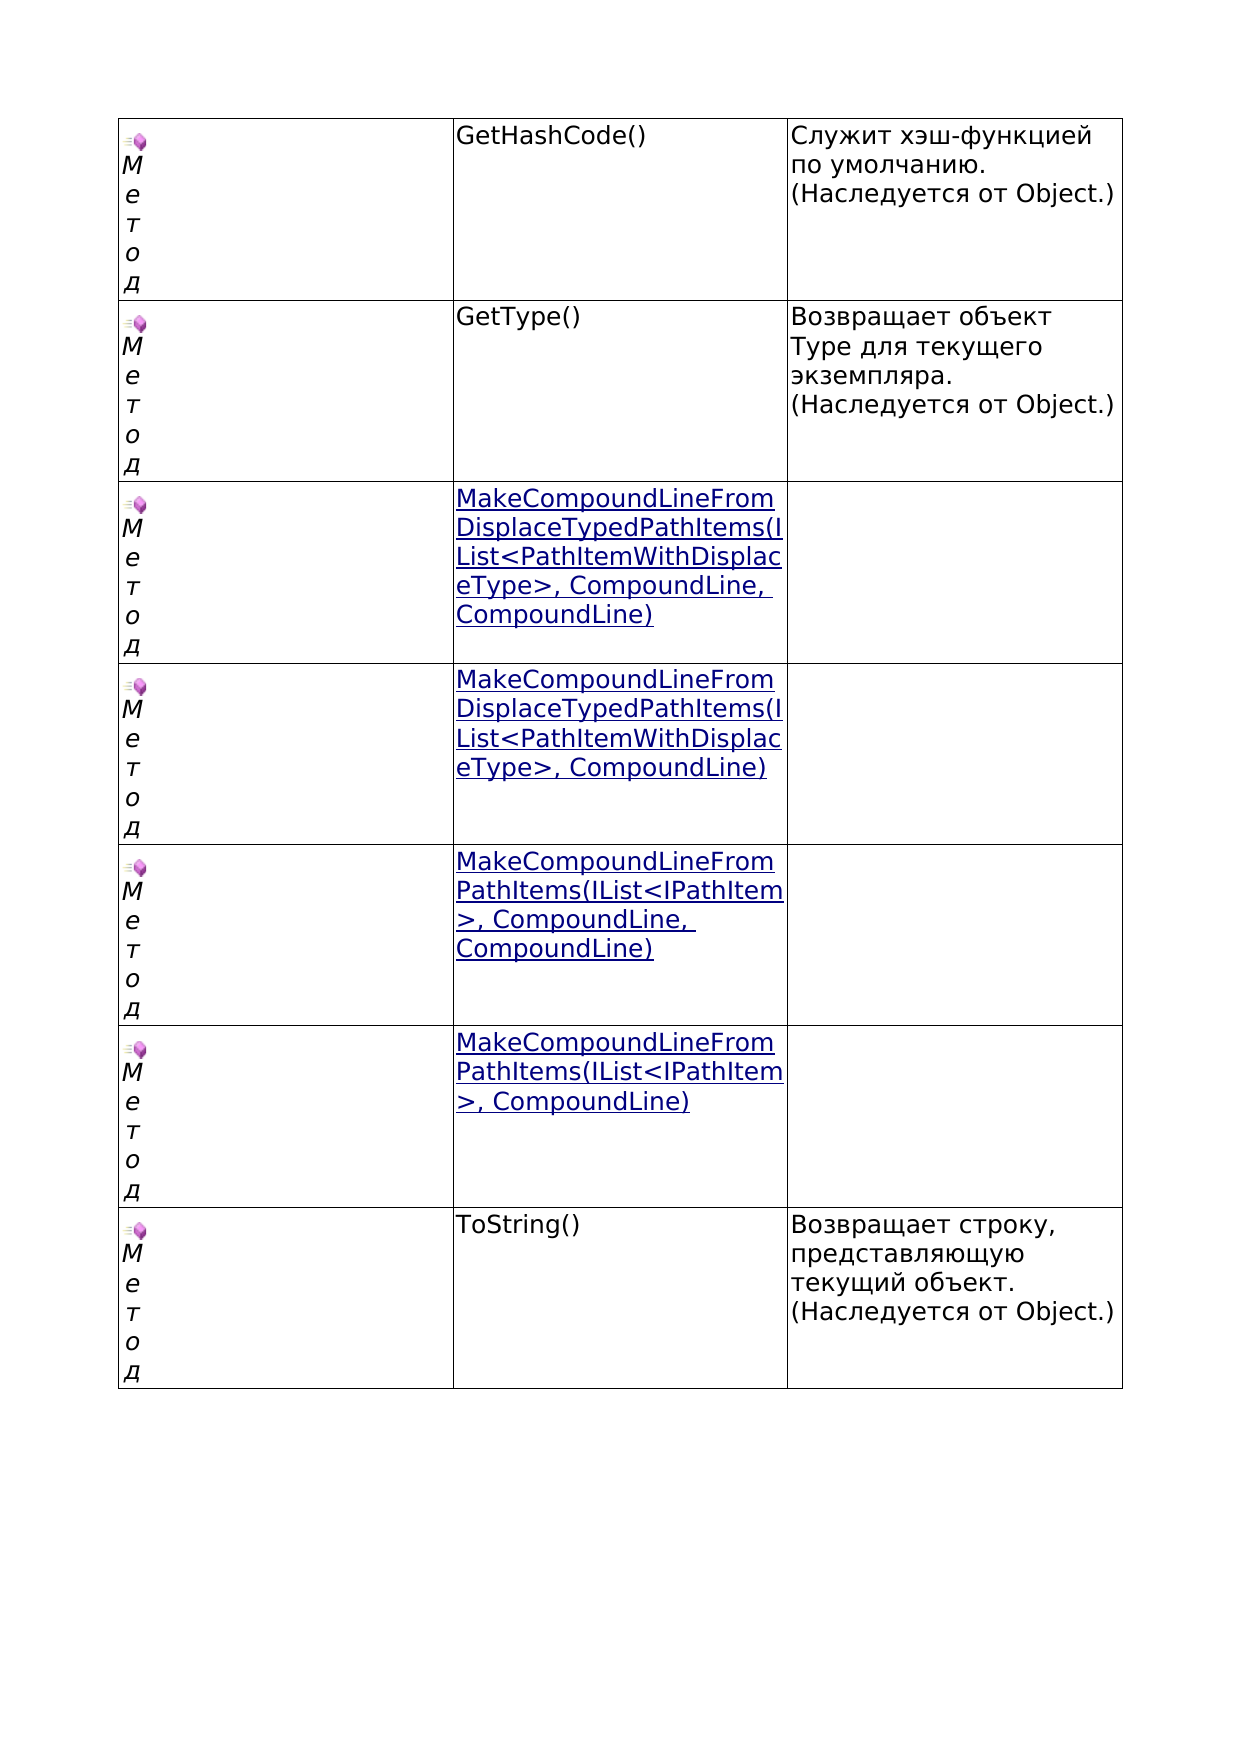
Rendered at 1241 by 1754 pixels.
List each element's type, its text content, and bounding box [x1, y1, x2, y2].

table_cell [119, 1208, 453, 1388]
picture [121, 315, 147, 333]
table_cell [788, 1026, 1122, 1207]
table_cell [119, 1026, 453, 1207]
picture [121, 1222, 147, 1240]
table_cell [788, 482, 1122, 662]
table_cell [119, 664, 453, 844]
table_cell ToString() [454, 1208, 787, 1388]
table_cell MakeCompoundLineFromPathItems(IList<IPathItem>, CompoundLine) [454, 1026, 787, 1207]
table_cell [788, 845, 1122, 1025]
table_cell Служит хэш-функцией по умолчанию. (Наследуется от Object.) [788, 119, 1122, 299]
table_cell MakeCompoundLineFromPathItems(IList<IPathItem>, CompoundLine, CompoundLine) [454, 845, 787, 1025]
table_cell [119, 119, 453, 299]
table_cell [119, 301, 453, 481]
picture [121, 859, 147, 877]
picture [121, 496, 147, 514]
table_cell [119, 482, 453, 662]
table_cell [119, 845, 453, 1025]
table_cell [788, 664, 1122, 844]
picture [121, 678, 147, 696]
table_cell Возвращает объект Type для текущего экземпляра. (Наследуется от Object.) [788, 301, 1122, 481]
table_cell MakeCompoundLineFromDisplaceTypedPathItems(IList<PathItemWithDisplaceType>, CompoundLine, CompoundLine) [454, 482, 787, 662]
picture [121, 1041, 147, 1059]
table_cell GetType() [454, 301, 787, 481]
table_cell GetHashCode() [454, 119, 787, 299]
picture [121, 133, 147, 151]
table_cell Возвращает строку, представляющую текущий объект. (Наследуется от Object.) [788, 1208, 1122, 1388]
table_cell MakeCompoundLineFromDisplaceTypedPathItems(IList<PathItemWithDisplaceType>, CompoundLine) [454, 664, 787, 844]
